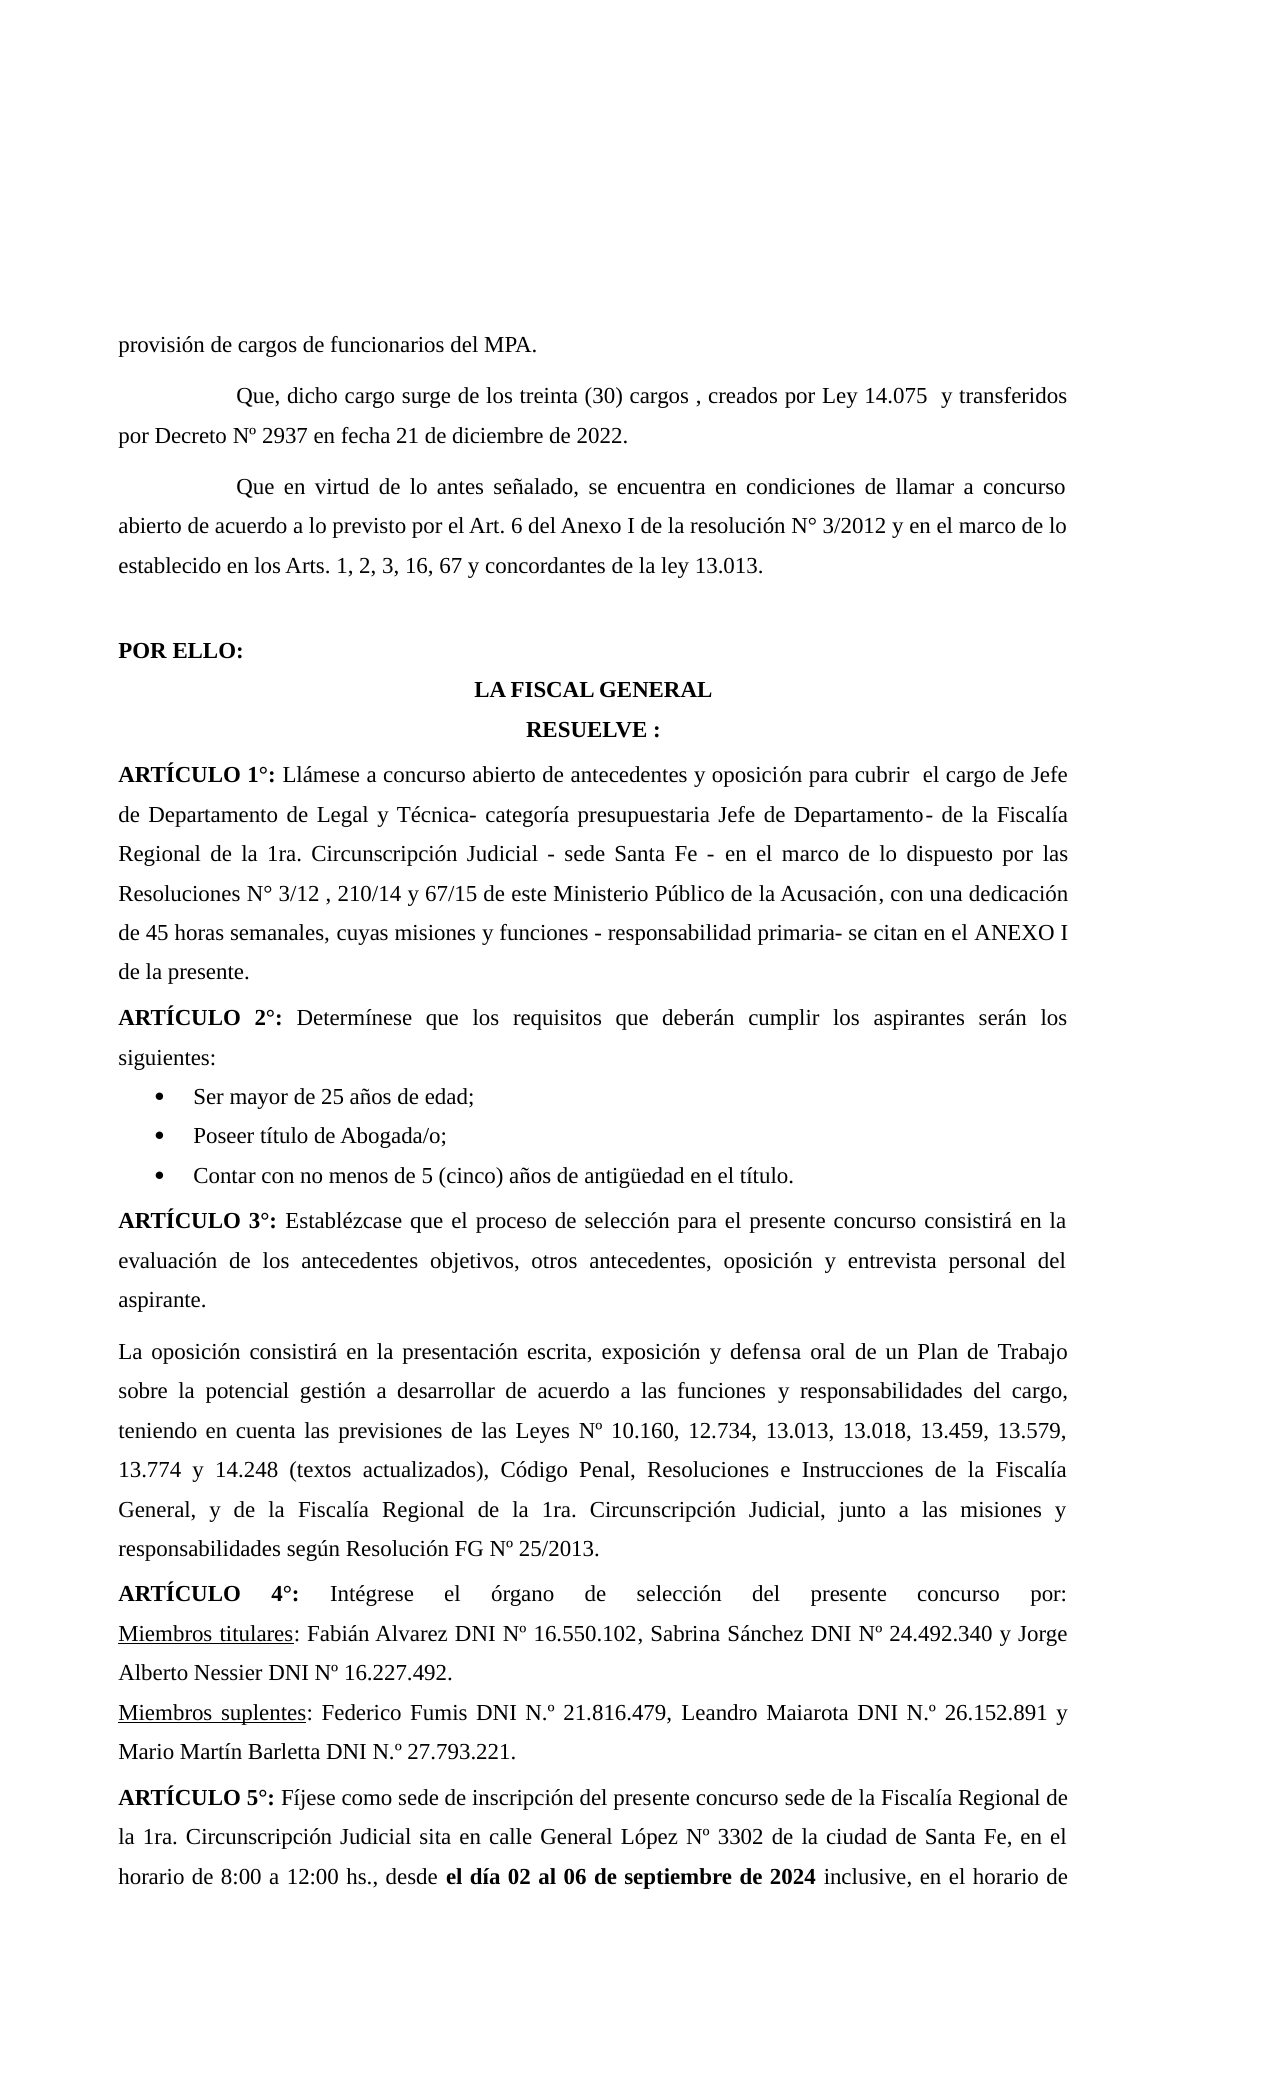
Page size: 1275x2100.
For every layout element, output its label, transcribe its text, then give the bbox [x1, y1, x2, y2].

list Poseer título de Abogada/o; [156, 1122, 1068, 1149]
list Contar con no menos de 5 (cinco) años de antigüedad en el título. [156, 1162, 1068, 1188]
list Ser mayor de 25 años de edad; [156, 1083, 1068, 1109]
text ARTÍCULO 4°: Intégrese el órgano de selección del presente concurso por: Miembros titulares: Fabián Alvarez DNI Nº 16.550.102, Sabrina Sánchez DNI Nº 24.492.340 y Jorge Alberto Nessier DNI Nº 16.227.492. [118, 1581, 1068, 1686]
text ARTÍCULO 2°: Determínese que los requisitos que deberán cumplir los aspirantes serán los siguientes: [118, 1004, 1068, 1070]
text ARTÍCULO 5°: Fíjese como sede de inscripción del presente concurso sede de la Fiscalía Regional de la 1ra. Circunscripción Judicial sita en calle General López Nº 3302 de la ciudad de Santa Fe, en el horario de 8:00 a 12:00 hs., desde el día 02 al 06 de septiembre de 2024 inclusive, en el horario de [118, 1784, 1068, 1889]
text La oposición consistirá en la presentación escrita, exposición y defensa oral de un Plan de Trabajo sobre la potencial gestión a desarrollar de acuerdo a las funciones y responsabilidades del cargo, teniendo en cuenta las previsiones de las Leyes Nº 10.160, 12.734, 13.013, 13.018, 13.459, 13.579, 13.774 y 14.248 (textos actualizados), Código Penal, Resoluciones e Instrucciones de la Fiscalía General, y de la Fiscalía Regional de la 1ra. Circunscripción Judicial, junto a las misiones y responsabilidades según Resolución FG Nº 25/2013. [118, 1338, 1068, 1561]
text ARTÍCULO 1°: Llámese a concurso abierto de antecedentes y oposición para cubrir el cargo de Jefe de Departamento de Legal y Técnica- categoría presupuestaria Jefe de Departamento- de la Fiscalía Regional de la 1ra. Circunscripción Judicial - sede Santa Fe - en el marco de lo dispuesto por las Resoluciones N° 3/12 , 210/14 y 67/15 de este Ministerio Público de la Acusación, con una dedicación de 45 horas semanales, cuyas misiones y funciones - responsabilidad primaria- se citan en el ANEXO I de la presente. [118, 761, 1068, 985]
text Que, dicho cargo surge de los treinta (30) cargos , creados por Ley 14.075 y transferidos por Decreto Nº 2937 en fecha 21 de diciembre de 2022. [118, 382, 1068, 448]
text Que en virtud de lo antes señalado, se encuentra en condiciones de llamar a concurso abierto de acuerdo a lo previsto por el Art. 6 del Anexo I de la resolución N° 3/2012 y en el marco de lo establecido en los Arts. 1, 2, 3, 16, 67 y concordantes de la ley 13.013. [118, 473, 1068, 578]
text Miembros suplentes: Federico Fumis DNI N.º 21.816.479, Leandro Maiarota DNI N.º 26.152.891 y Mario Martín Barletta DNI N.º 27.793.221. [118, 1699, 1068, 1765]
text POR ELLO: [118, 637, 1068, 663]
text RESUELVE : [118, 716, 1068, 742]
text LA FISCAL GENERAL [118, 676, 1068, 703]
text provisión de cargos de funcionarios del MPA. [118, 331, 1068, 357]
text ARTÍCULO 3°: Establézcase que el proceso de selección para el presente concurso consistirá en la evaluación de los antecedentes objetivos, otros antecedentes, oposición y entrevista personal del aspirante. [118, 1207, 1068, 1313]
